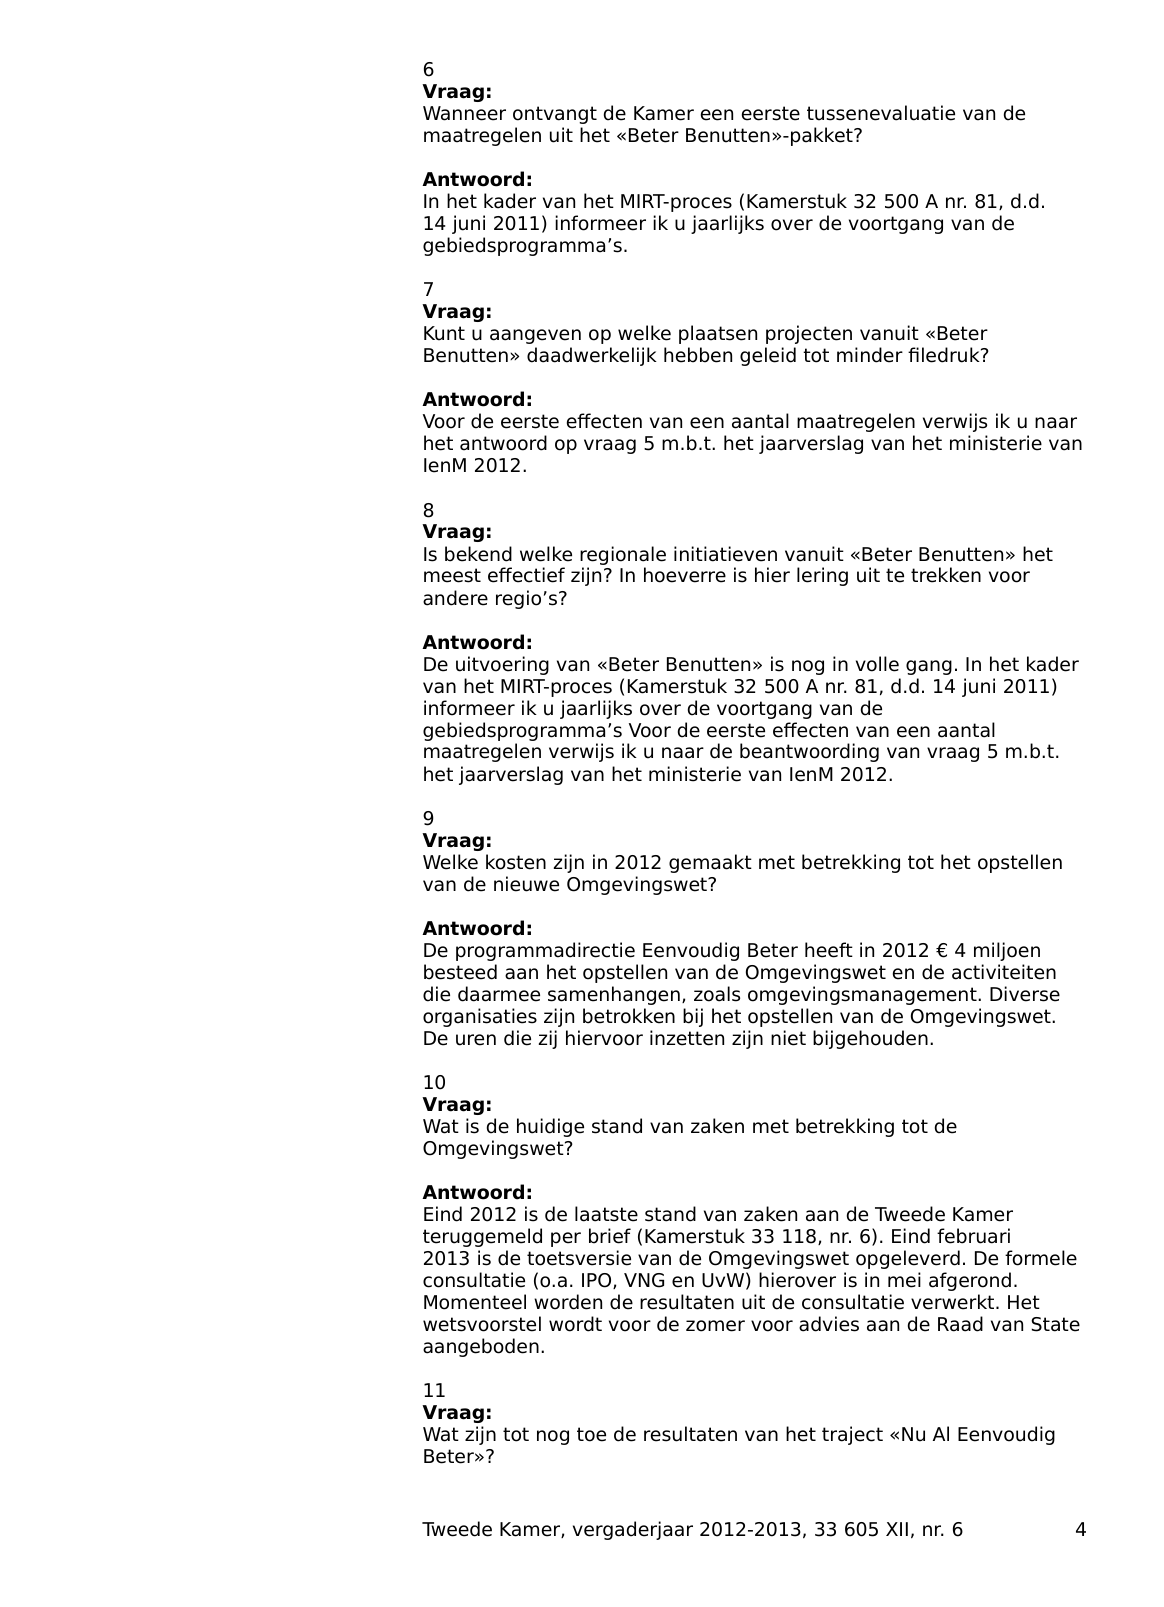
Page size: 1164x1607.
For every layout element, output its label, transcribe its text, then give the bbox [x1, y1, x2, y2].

text De programmadirectie Eenvoudig Beter heeft in 2012 € 4 miljoen besteed aan het opstellen van de Omgevingswet en de activiteiten die daarmee samenhangen, zoals omgevingsmanagement. Diverse organisaties zijn betrokken bij het opstellen van de Omgevingswet. De uren die zij hiervoor inzetten zijn niet bijgehouden. [422, 940, 1087, 1049]
text Wanneer ontvangt de Kamer een eerste tussenevaluatie van de maatregelen uit het «Beter Benutten»-pakket? [422, 103, 1087, 147]
text Voor de eerste effecten van een aantal maatregelen verwijs ik u naar het antwoord op vraag 5 m.b.t. het jaarverslag van het ministerie van IenM 2012. [422, 411, 1087, 477]
text Vraag: [422, 1402, 1087, 1424]
text Antwoord: [422, 1182, 1087, 1204]
text 10 [422, 1072, 1087, 1094]
text Antwoord: [422, 389, 1087, 411]
text 9 [422, 808, 1087, 829]
text 7 [422, 279, 1087, 301]
text 6 [422, 59, 1087, 81]
text In het kader van het MIRT-proces (Kamerstuk 32 500 A nr. 81, d.d. 14 juni 2011) informeer ik u jaarlijks over de voortgang van de gebiedsprogramma’s. [422, 191, 1087, 257]
text Vraag: [422, 81, 1087, 103]
text 11 [422, 1380, 1087, 1402]
text Is bekend welke regionale initiatieven vanuit «Beter Benutten» het meest effectief zijn? In hoeverre is hier lering uit te trekken voor andere regio’s? [422, 543, 1087, 609]
text Vraag: [422, 301, 1087, 323]
text Vraag: [422, 829, 1087, 852]
text Antwoord: [422, 169, 1087, 191]
text Antwoord: [422, 632, 1087, 653]
text 8 [422, 499, 1087, 521]
text Antwoord: [422, 918, 1087, 940]
text De uitvoering van «Beter Benutten» is nog in volle gang. In het kader van het MIRT-proces (Kamerstuk 32 500 A nr. 81, d.d. 14 juni 2011) informeer ik u jaarlijks over de voortgang van de gebiedsprogramma’s Voor de eerste effecten van een aantal maatregelen verwijs ik u naar de beantwoording van vraag 5 m.b.t. het jaarverslag van het ministerie van IenM 2012. [422, 653, 1087, 785]
text Wat is de huidige stand van zaken met betrekking tot de Omgevingswet? [422, 1116, 1087, 1160]
text Kunt u aangeven op welke plaatsen projecten vanuit «Beter Benutten» daadwerkelijk hebben geleid tot minder filedruk? [422, 323, 1087, 367]
text Eind 2012 is de laatste stand van zaken aan de Tweede Kamer teruggemeld per brief (Kamerstuk 33 118, nr. 6). Eind februari 2013 is de toetsversie van de Omgevingswet opgeleverd. De formele consultatie (o.a. IPO, VNG en UvW) hierover is in mei afgerond. Momenteel worden de resultaten uit de consultatie verwerkt. Het wetsvoorstel wordt voor de zomer voor advies aan de Raad van State aangeboden. [422, 1204, 1087, 1358]
text Vraag: [422, 1094, 1087, 1116]
text Vraag: [422, 521, 1087, 543]
text Wat zijn tot nog toe de resultaten van het traject «Nu Al Eenvoudig Beter»? [422, 1424, 1087, 1468]
text Welke kosten zijn in 2012 gemaakt met betrekking tot het opstellen van de nieuwe Omgevingswet? [422, 852, 1087, 896]
